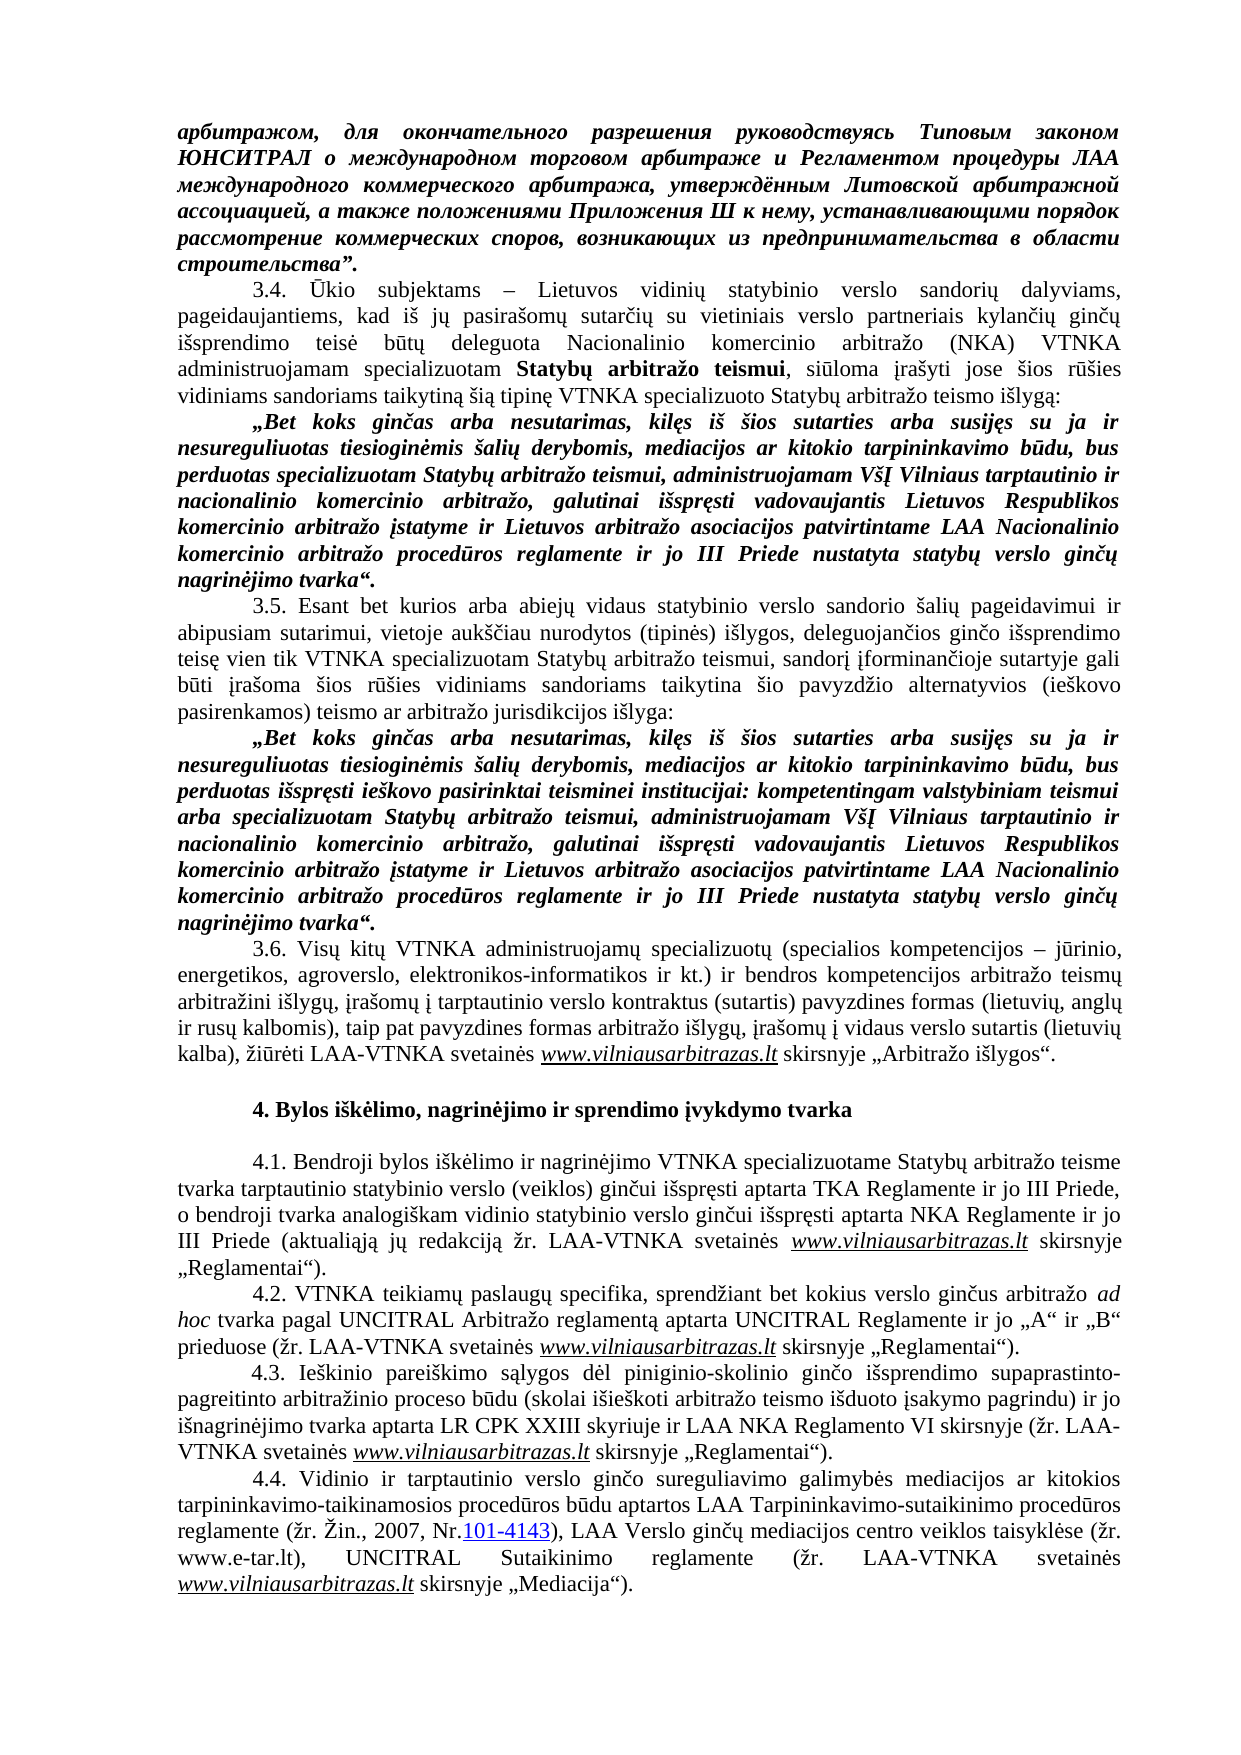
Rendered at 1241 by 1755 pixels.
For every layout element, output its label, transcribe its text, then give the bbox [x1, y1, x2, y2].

text 3.4. Ūkio subjektams – Lietuvos vidinių statybinio verslo sandorių dalyviams, pageidaujantiems, kad iš jų pasirašomų sutarčių su vietiniais verslo partneriais kylančių ginčų išsprendimo teisė būtų deleguota Nacionalinio komercinio arbitražo (NKA) VTNKA administruojamam specializuotam Statybų arbitražo teismui, siūloma įrašyti jose šios rūšies vidiniams sandoriams taikytiną šią tipinę VTNKA specializuoto Statybų arbitražo teismo išlygą: [177, 276, 1122, 408]
text арбитражом, для окончательного разрешения руководствуясь Типовым законом ЮНСИТРАЛ о международном торговом арбитраже и Регламентом процедуры ЛАА международного коммерческого арбитража, утверждённым Литовской арбитражной ассоциацией, а также положениями Приложения Ш к нему, устанавливающими порядок рассмотрение коммерческих споров, возникающих из предпринимательства в области строительства”. [177, 118, 1122, 276]
text 4. Bylos iškėlimo, nagrinėjimo ir sprendimo įvykdymo tvarka [177, 1096, 1122, 1122]
text 4.1. Bendroji bylos iškėlimo ir nagrinėjimo VTNKA specializuotame Statybų arbitražo teisme tvarka tarptautinio statybinio verslo (veiklos) ginčui išspręsti aptarta TKA Reglamente ir jo III Priede, o bendroji tvarka analogiškam vidinio statybinio verslo ginčui išspręsti aptarta NKA Reglamente ir jo III Priede (aktualiąją jų redakciją žr. LAA-VTNKA svetainės www.vilniausarbitrazas.lt skirsnyje „Reglamentai“). [177, 1148, 1122, 1280]
text 4.4. Vidinio ir tarptautinio verslo ginčo sureguliavimo galimybės mediacijos ar kitokios tarpininkavimo-taikinamosios procedūros būdu aptartos LAA Tarpininkavimo-sutaikinimo procedūros reglamente (žr. Žin., 2007, Nr.101-4143), LAA Verslo ginčų mediacijos centro veiklos taisyklėse (žr. www.e-tar.lt), UNCITRAL Sutaikinimo reglamente (žr. LAA-VTNKA svetainės www.vilniausarbitrazas.lt skirsnyje „Mediacija“). [177, 1464, 1122, 1596]
text 4.3. Ieškinio pareiškimo sąlygos dėl piniginio-skolinio ginčo išsprendimo supaprastinto-pagreitinto arbitražinio proceso būdu (skolai išieškoti arbitražo teismo išduoto įsakymo pagrindu) ir jo išnagrinėjimo tvarka aptarta LR CPK XXIII skyriuje ir LAA NKA Reglamento VI skirsnyje (žr. LAA-VTNKA svetainės www.vilniausarbitrazas.lt skirsnyje „Reglamentai“). [177, 1359, 1122, 1464]
text 3.5. Esant bet kurios arba abiejų vidaus statybinio verslo sandorio šalių pageidavimui ir abipusiam sutarimui, vietoje aukščiau nurodytos (tipinės) išlygos, deleguojančios ginčo išsprendimo teisę vien tik VTNKA specializuotam Statybų arbitražo teismui, sandorį įforminančioje sutartyje gali būti įrašoma šios rūšies vidiniams sandoriams taikytina šio pavyzdžio alternatyvios (ieškovo pasirenkamos) teismo ar arbitražo jurisdikcijos išlyga: [177, 592, 1122, 724]
text „Bet koks ginčas arba nesutarimas, kilęs iš šios sutarties arba susijęs su ja ir nesureguliuotas tiesioginėmis šalių derybomis, mediacijos ar kitokio tarpininkavimo būdu, bus perduotas išspręsti ieškovo pasirinktai teisminei institucijai: kompetentingam valstybiniam teismui arba specializuotam Statybų arbitražo teismui, administruojamam VšĮ Vilniaus tarptautinio ir nacionalinio komercinio arbitražo, galutinai išspręsti vadovaujantis Lietuvos Respublikos komercinio arbitražo įstatyme ir Lietuvos arbitražo asociacijos patvirtintame LAA Nacionalinio komercinio arbitražo procedūros reglamente ir jo III Priede nustatyta statybų verslo ginčų nagrinėjimo tvarka“. [177, 724, 1122, 935]
text 4.2. VTNKA teikiamų paslaugų specifika, sprendžiant bet kokius verslo ginčus arbitražo ad hoc tvarka pagal UNCITRAL Arbitražo reglamentą aptarta UNCITRAL Reglamente ir jo „A“ ir „B“ prieduose (žr. LAA-VTNKA svetainės www.vilniausarbitrazas.lt skirsnyje „Reglamentai“). [177, 1280, 1122, 1359]
text „Bet koks ginčas arba nesutarimas, kilęs iš šios sutarties arba susijęs su ja ir nesureguliuotas tiesioginėmis šalių derybomis, mediacijos ar kitokio tarpininkavimo būdu, bus perduotas specializuotam Statybų arbitražo teismui, administruojamam VšĮ Vilniaus tarptautinio ir nacionalinio komercinio arbitražo, galutinai išspręsti vadovaujantis Lietuvos Respublikos komercinio arbitražo įstatyme ir Lietuvos arbitražo asociacijos patvirtintame LAA Nacionalinio komercinio arbitražo procedūros reglamente ir jo III Priede nustatyta statybų verslo ginčų nagrinėjimo tvarka“. [177, 408, 1122, 592]
text 3.6. Visų kitų VTNKA administruojamų specializuotų (specialios kompetencijos – jūrinio, energetikos, agroverslo, elektronikos-informatikos ir kt.) ir bendros kompetencijos arbitražo teismų arbitražini išlygų, įrašomų į tarptautinio verslo kontraktus (sutartis) pavyzdines formas (lietuvių, anglų ir rusų kalbomis), taip pat pavyzdines formas arbitražo išlygų, įrašomų į vidaus verslo sutartis (lietuvių kalba), žiūrėti LAA-VTNKA svetainės www.vilniausarbitrazas.lt skirsnyje „Arbitražo išlygos“. [177, 935, 1122, 1067]
